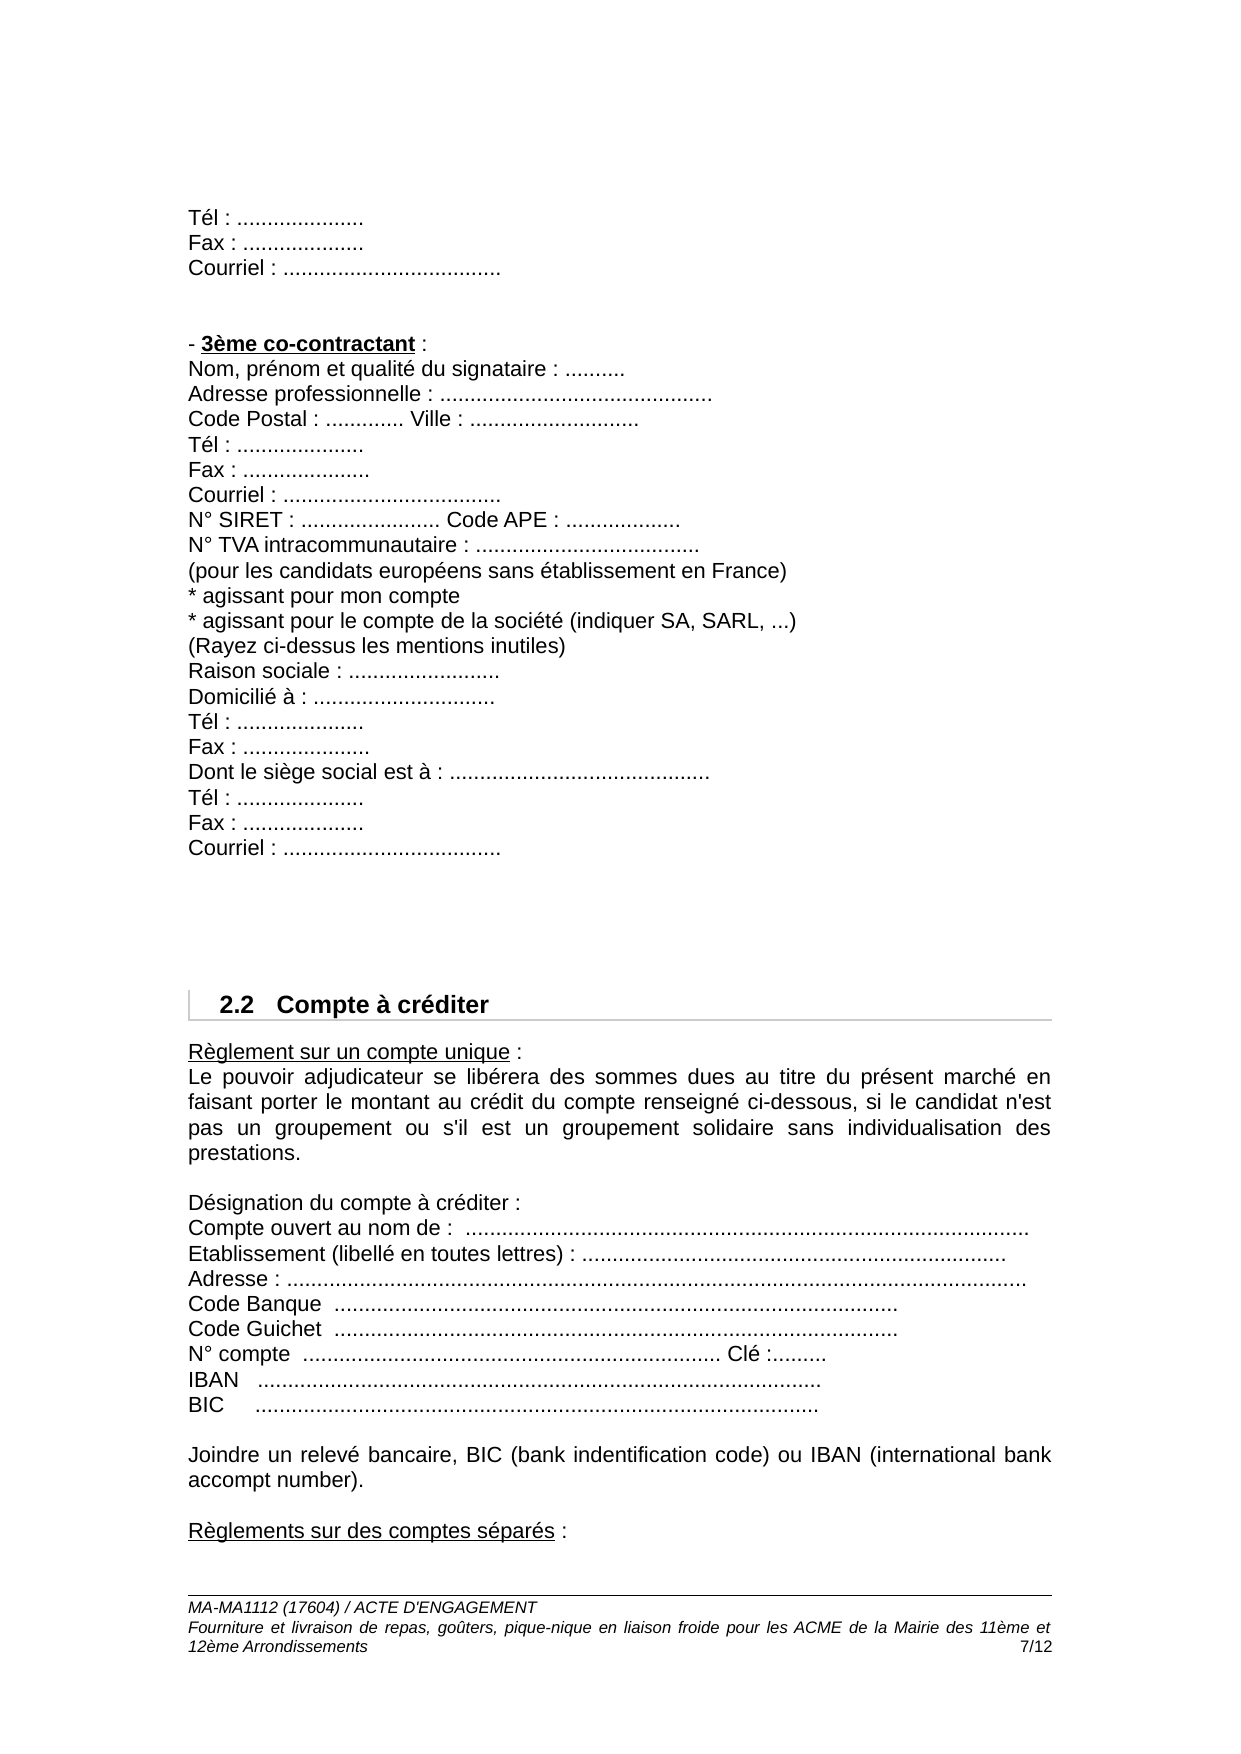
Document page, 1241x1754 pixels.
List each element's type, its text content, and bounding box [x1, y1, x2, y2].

text Fax : .................... [188, 809, 1052, 835]
text Tél : ..................... [188, 431, 1052, 457]
text Dont le siège social est à : ........................................... [188, 759, 1052, 784]
text Règlements sur des comptes séparés : [188, 1518, 1052, 1543]
text Désignation du compte à créditer : [188, 1190, 1052, 1215]
text * agissant pour le compte de la société (indiquer SA, SARL, ...) [188, 608, 1052, 633]
text Règlement sur un compte unique : [188, 1039, 1052, 1064]
text Adresse professionnelle : ............................................. [188, 381, 1052, 406]
text Code Postal : ............. Ville : ............................ [188, 406, 1052, 431]
text Code Guichet ............................................................................................. [188, 1316, 1052, 1341]
text Tél : ..................... [188, 784, 1052, 809]
text Compte ouvert au nom de : ............................................................................................. [188, 1215, 1052, 1241]
text Code Banque ............................................................................................. [188, 1291, 1052, 1316]
subtitle Compte à créditer [190, 990, 1052, 1019]
text Etablissement (libellé en toutes lettres) : ...................................................................... [188, 1241, 1052, 1266]
text N° TVA intracommunautaire : ..................................... [188, 532, 1052, 557]
text (Rayez ci-dessus les mentions inutiles) [188, 633, 1052, 658]
text Raison sociale : ......................... [188, 658, 1052, 683]
text Courriel : .................................... [188, 482, 1052, 507]
text Domicilié à : .............................. [188, 683, 1052, 709]
text * agissant pour mon compte [188, 583, 1052, 608]
text Nom, prénom et qualité du signataire : .......... [188, 356, 1052, 381]
text Fax : .................... [188, 230, 1052, 255]
text Courriel : .................................... [188, 835, 1052, 860]
text - 3ème co-contractant : [188, 331, 1052, 356]
text IBAN ............................................................................................. [188, 1367, 1052, 1392]
text N° compte ..................................................................... Clé :......... [188, 1341, 1052, 1367]
text Le pouvoir adjudicateur se libérera des sommes dues au titre du présent marché en faisant porter le montant au crédit du compte renseigné ci-dessous, si le candidat n'est pas un groupement ou s'il est un groupement solidaire sans individualisation des prestations. [188, 1064, 1052, 1165]
text Adresse : .......................................................................................................................... [188, 1266, 1052, 1291]
text N° SIRET : ....................... Code APE : ................... [188, 507, 1052, 532]
text BIC ............................................................................................. [188, 1392, 1052, 1417]
text Fax : ..................... [188, 457, 1052, 482]
text (pour les candidats européens sans établissement en France) [188, 557, 1052, 583]
text Fax : ..................... [188, 734, 1052, 759]
text Tél : ..................... [188, 709, 1052, 734]
text Tél : ..................... [188, 204, 1052, 230]
text Joindre un relevé bancaire, BIC (bank indentification code) ou IBAN (international bank accompt number). [188, 1442, 1052, 1493]
text Courriel : .................................... [188, 255, 1052, 280]
